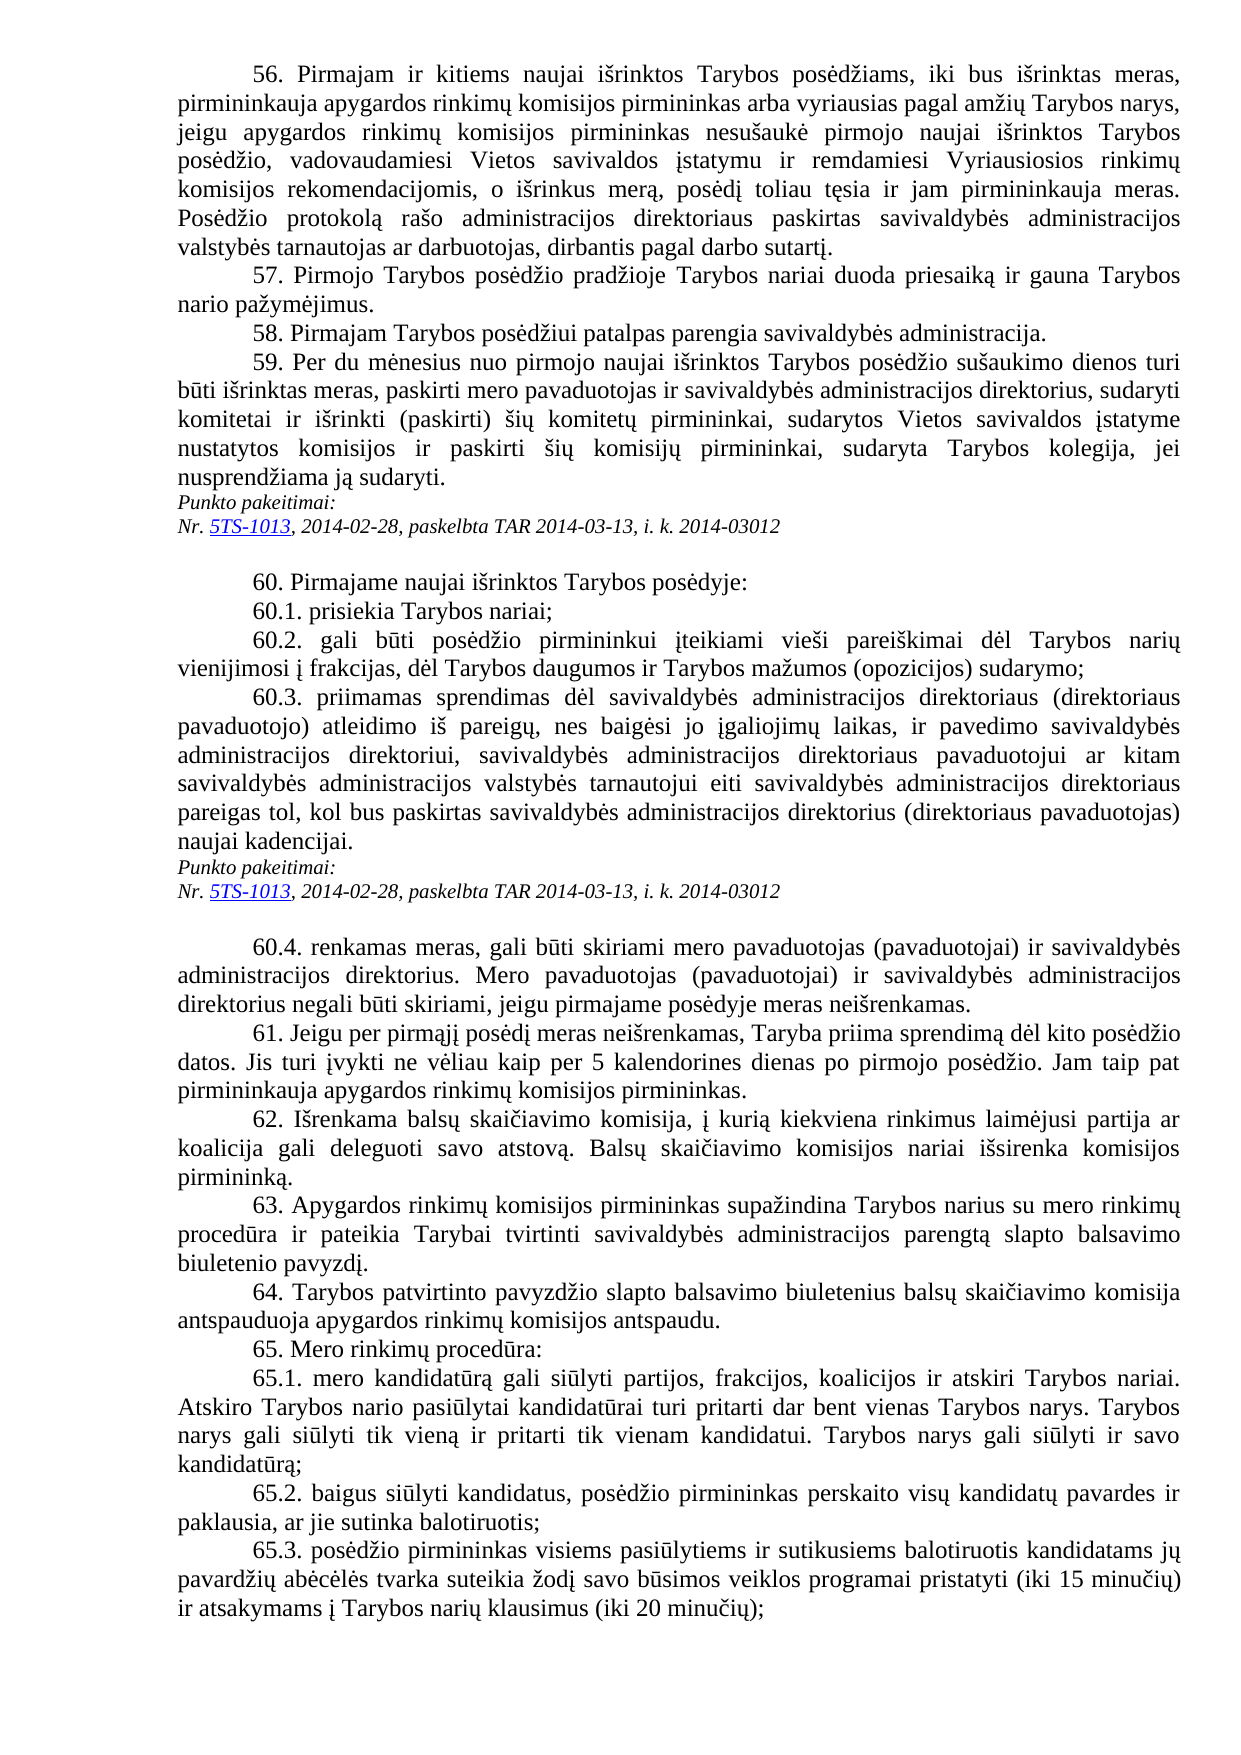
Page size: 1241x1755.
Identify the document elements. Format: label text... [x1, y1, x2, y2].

text 60. Pirmajame naujai išrinktos Tarybos posėdyje: [177, 567, 1181, 596]
text 64. Tarybos patvirtinto pavyzdžio slapto balsavimo biuletenius balsų skaičiavimo komisija antspauduoja apygardos rinkimų komisijos antspaudu. [177, 1277, 1181, 1334]
text 57. Pirmojo Tarybos posėdžio pradžioje Tarybos nariai duoda priesaiką ir gauna Tarybos nario pažymėjimus. [177, 260, 1181, 318]
text 60.4. renkamas meras, gali būti skiriami mero pavaduotojas (pavaduotojai) ir savivaldybės administracijos direktorius. Mero pavaduotojas (pavaduotojai) ir savivaldybės administracijos direktorius negali būti skiriami, jeigu pirmajame posėdyje meras neišrenkamas. [177, 932, 1181, 1018]
text Nr. 5TS-1013, 2014-02-28, paskelbta TAR 2014-03-13, i. k. 2014-03012 [177, 879, 1181, 903]
text Punkto pakeitimai: [177, 855, 1181, 879]
text 58. Pirmajam Tarybos posėdžiui patalpas parengia savivaldybės administracija. [177, 318, 1181, 347]
text 60.2. gali būti posėdžio pirmininkui įteikiami vieši pareiškimai dėl Tarybos narių vienijimosi į frakcijas, dėl Tarybos daugumos ir Tarybos mažumos (opozicijos) sudarymo; [177, 625, 1181, 682]
text Nr. 5TS-1013, 2014-02-28, paskelbta TAR 2014-03-13, i. k. 2014-03012 [177, 514, 1181, 538]
text 61. Jeigu per pirmąjį posėdį meras neišrenkamas, Taryba priima sprendimą dėl kito posėdžio datos. Jis turi įvykti ne vėliau kaip per 5 kalendorines dienas po pirmojo posėdžio. Jam taip pat pirmininkauja apygardos rinkimų komisijos pirmininkas. [177, 1018, 1181, 1104]
text 56. Pirmajam ir kitiems naujai išrinktos Tarybos posėdžiams, iki bus išrinktas meras, pirmininkauja apygardos rinkimų komisijos pirmininkas arba vyriausias pagal amžių Tarybos narys, jeigu apygardos rinkimų komisijos pirmininkas nesušaukė pirmojo naujai išrinktos Tarybos posėdžio, vadovaudamiesi Vietos savivaldos įstatymu ir remdamiesi Vyriausiosios rinkimų komisijos rekomendacijomis, o išrinkus merą, posėdį toliau tęsia ir jam pirmininkauja meras. Posėdžio protokolą rašo administracijos direktoriaus paskirtas savivaldybės administracijos valstybės tarnautojas ar darbuotojas, dirbantis pagal darbo sutartį. [177, 59, 1181, 260]
text 60.1. prisiekia Tarybos nariai; [177, 596, 1181, 625]
text 65.1. mero kandidatūrą gali siūlyti partijos, frakcijos, koalicijos ir atskiri Tarybos nariai. Atskiro Tarybos nario pasiūlytai kandidatūrai turi pritarti dar bent vienas Tarybos narys. Tarybos narys gali siūlyti tik vieną ir pritarti tik vienam kandidatui. Tarybos narys gali siūlyti ir savo kandidatūrą; [177, 1363, 1181, 1478]
text 63. Apygardos rinkimų komisijos pirmininkas supažindina Tarybos narius su mero rinkimų procedūra ir pateikia Tarybai tvirtinti savivaldybės administracijos parengtą slapto balsavimo biuletenio pavyzdį. [177, 1190, 1181, 1277]
text Punkto pakeitimai: [177, 490, 1181, 514]
text 59. Per du mėnesius nuo pirmojo naujai išrinktos Tarybos posėdžio sušaukimo dienos turi būti išrinktas meras, paskirti mero pavaduotojas ir savivaldybės administracijos direktorius, sudaryti komitetai ir išrinkti (paskirti) šių komitetų pirmininkai, sudarytos Vietos savivaldos įstatyme nustatytos komisijos ir paskirti šių komisijų pirmininkai, sudaryta Tarybos kolegija, jei nusprendžiama ją sudaryti. [177, 347, 1181, 490]
text 60.3. priimamas sprendimas dėl savivaldybės administracijos direktoriaus (direktoriaus pavaduotojo) atleidimo iš pareigų, nes baigėsi jo įgaliojimų laikas, ir pavedimo savivaldybės administracijos direktoriui, savivaldybės administracijos direktoriaus pavaduotojui ar kitam savivaldybės administracijos valstybės tarnautojui eiti savivaldybės administracijos direktoriaus pareigas tol, kol bus paskirtas savivaldybės administracijos direktorius (direktoriaus pavaduotojas) naujai kadencijai. [177, 682, 1181, 855]
text 65. Mero rinkimų procedūra: [177, 1334, 1181, 1363]
text 65.3. posėdžio pirmininkas visiems pasiūlytiems ir sutikusiems balotiruotis kandidatams jų pavardžių abėcėlės tvarka suteikia žodį savo būsimos veiklos programai pristatyti (iki 15 minučių) ir atsakymams į Tarybos narių klausimus (iki 20 minučių); [177, 1535, 1181, 1622]
text 65.2. baigus siūlyti kandidatus, posėdžio pirmininkas perskaito visų kandidatų pavardes ir paklausia, ar jie sutinka balotiruotis; [177, 1478, 1181, 1535]
text 62. Išrenkama balsų skaičiavimo komisija, į kurią kiekviena rinkimus laimėjusi partija ar koalicija gali deleguoti savo atstovą. Balsų skaičiavimo komisijos nariai išsirenka komisijos pirmininką. [177, 1104, 1181, 1190]
